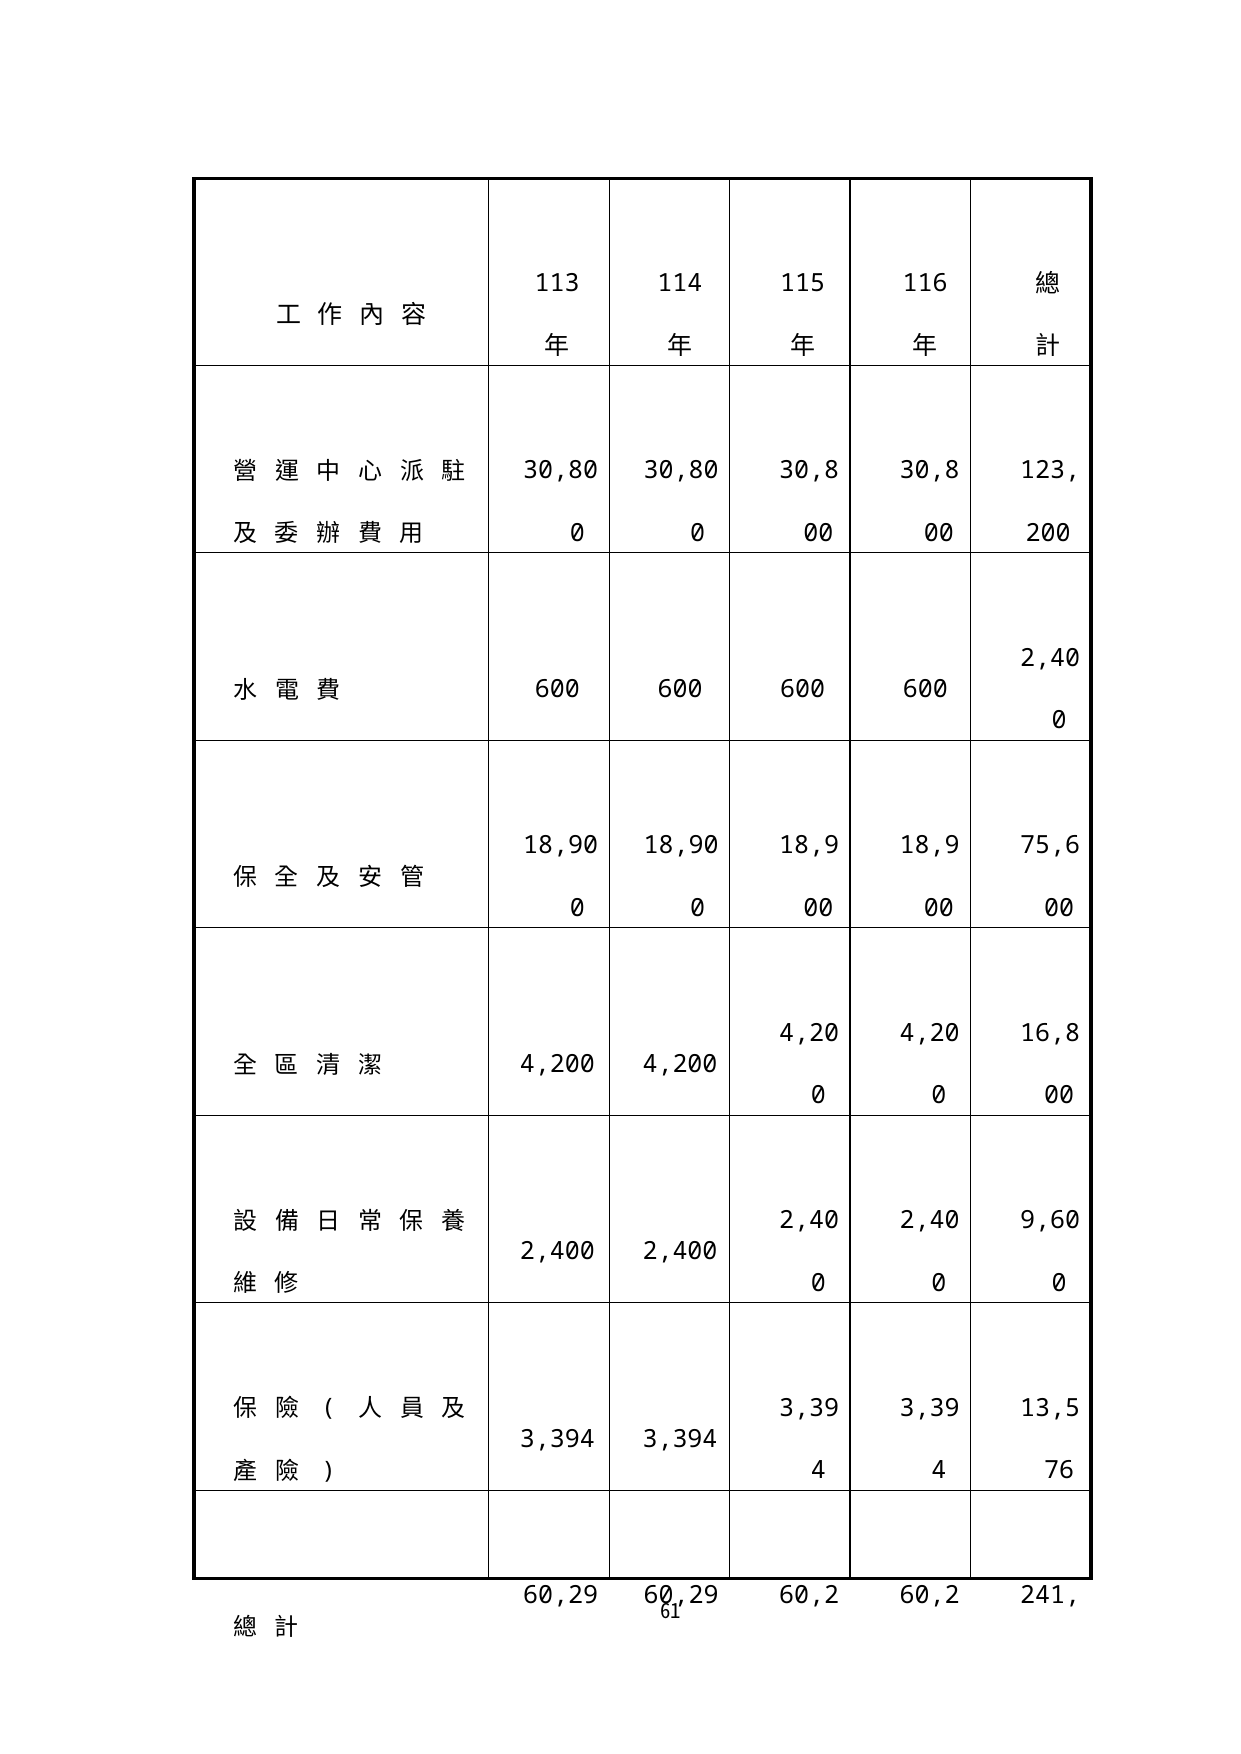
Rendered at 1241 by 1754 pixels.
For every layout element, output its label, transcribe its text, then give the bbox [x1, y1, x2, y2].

table_cell 2,400 [489, 1116, 609, 1302]
table_cell 4,200 [489, 928, 609, 1115]
table_cell 3,394 [851, 1303, 970, 1490]
table_cell 60,294 [730, 1491, 849, 1577]
table_header 工作內容 [196, 180, 488, 365]
table_cell 3,394 [489, 1303, 609, 1490]
table_cell 241,176 [971, 1491, 1089, 1577]
table_cell 2,400 [730, 1116, 849, 1302]
table_cell 600 [610, 553, 729, 740]
table_cell 4,200 [610, 928, 729, 1115]
table_header 115年 [730, 180, 849, 365]
table_cell 2,400 [610, 1116, 729, 1302]
table_cell 18,900 [730, 741, 849, 927]
table_cell 16,800 [971, 928, 1089, 1115]
table_cell 2,400 [851, 1116, 970, 1302]
table_header 114年 [610, 180, 729, 365]
table_cell 保全及安管 [196, 741, 488, 927]
table_cell 60,294 [851, 1491, 970, 1577]
table_cell 30,800 [730, 366, 849, 552]
table_cell 18,900 [851, 741, 970, 927]
table_cell 全區清潔 [196, 928, 488, 1115]
table_cell 30,800 [489, 366, 609, 552]
table_cell 60,294 [489, 1491, 609, 1577]
table_cell 4,200 [730, 928, 849, 1115]
table_cell 600 [489, 553, 609, 740]
table_cell 3,394 [610, 1303, 729, 1490]
table_cell 13,576 [971, 1303, 1089, 1490]
table_cell 30,800 [851, 366, 970, 552]
table_cell 水電費 [196, 553, 488, 740]
table_cell 保險(人員及產險) [196, 1303, 488, 1490]
table_cell 75,600 [971, 741, 1089, 927]
table_cell 60,294 [610, 1491, 729, 1577]
table_header 113年 [489, 180, 609, 365]
table_cell 600 [851, 553, 970, 740]
table_cell 4,200 [851, 928, 970, 1115]
table_cell 30,800 [610, 366, 729, 552]
table_cell 總計 [196, 1491, 488, 1577]
table_cell 18,900 [489, 741, 609, 927]
table_cell 2,400 [971, 553, 1089, 740]
table_cell 3,394 [730, 1303, 849, 1490]
table_header 116年 [851, 180, 970, 365]
table_header 總計 [971, 180, 1089, 365]
table_cell 9,600 [971, 1116, 1089, 1302]
table_cell 營運中心派駐及委辦費用 [196, 366, 488, 552]
table_cell 設備日常保養維修 [196, 1116, 488, 1302]
table_cell 123,200 [971, 366, 1089, 552]
table_cell 18,900 [610, 741, 729, 927]
table_cell 600 [730, 553, 849, 740]
